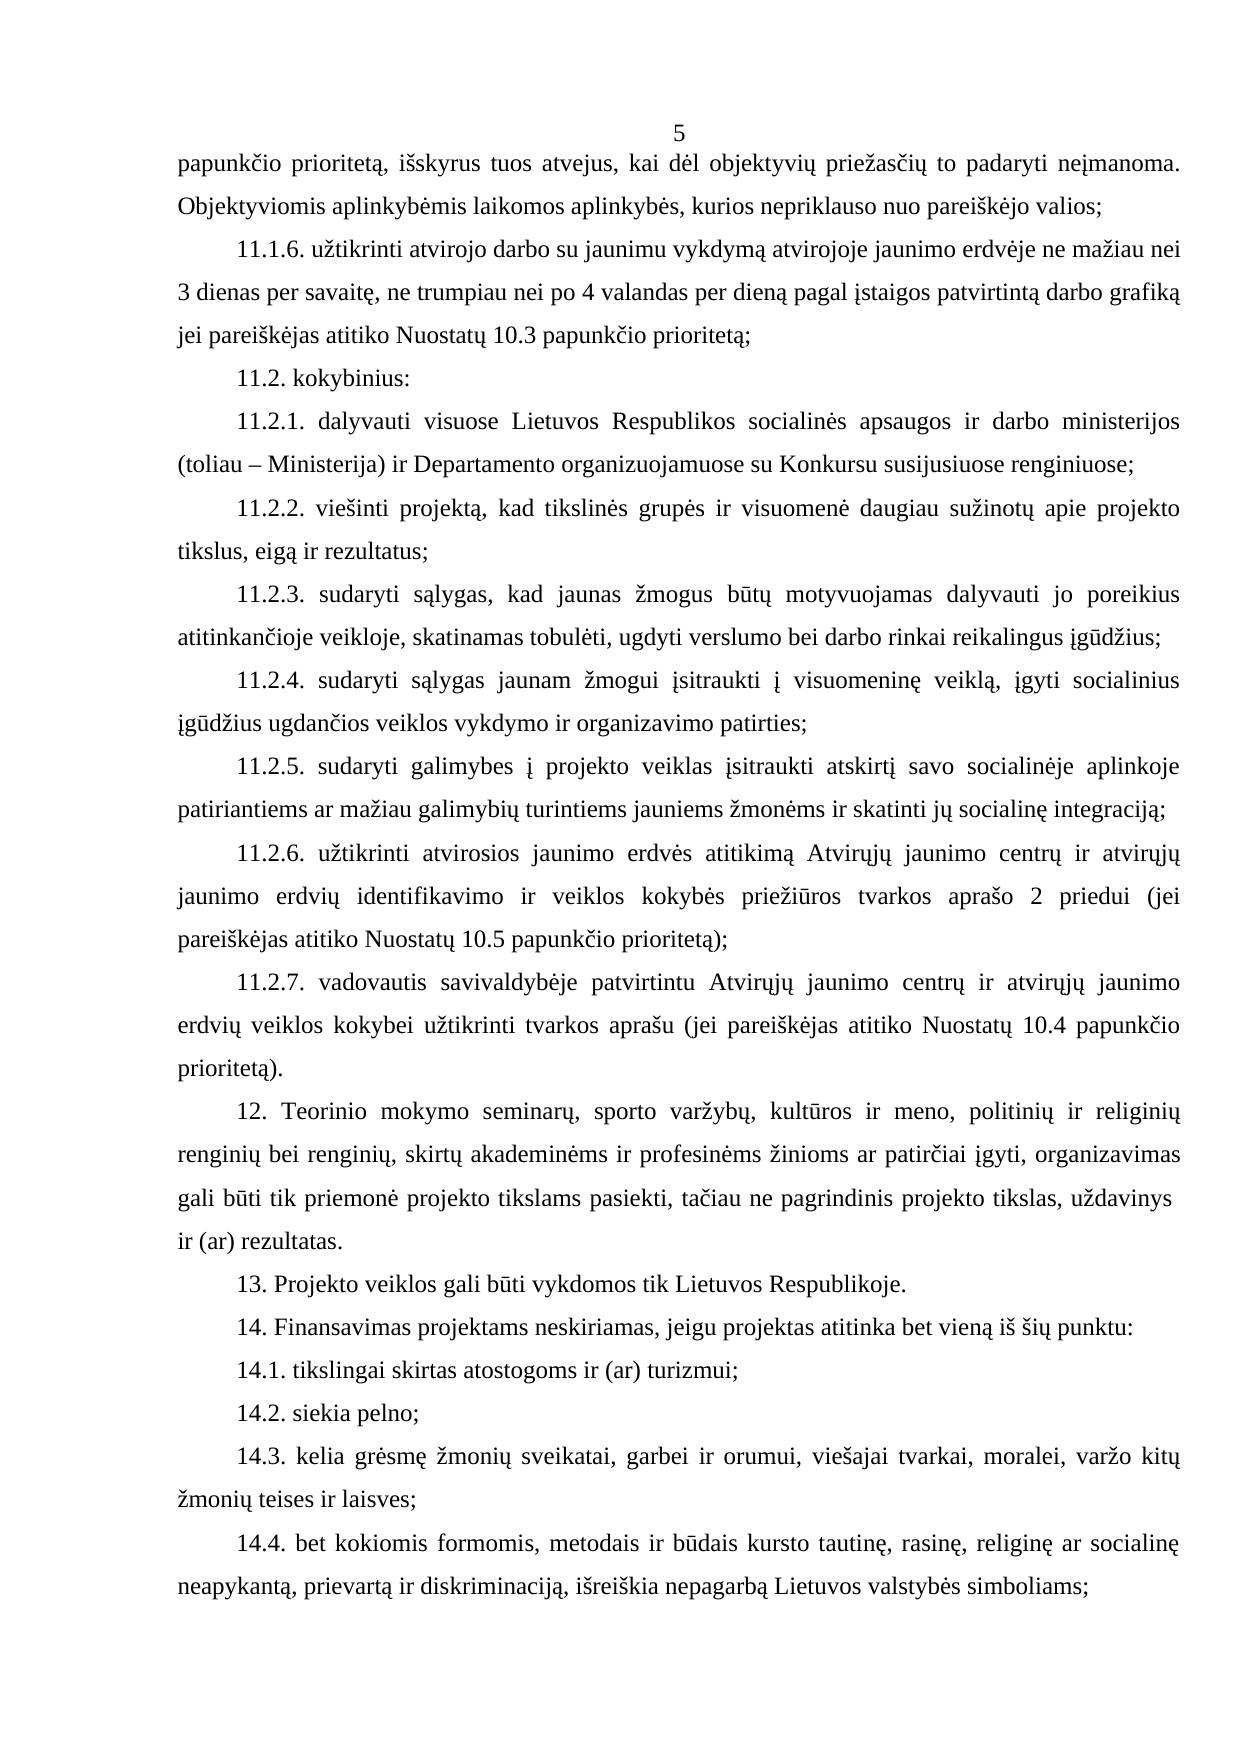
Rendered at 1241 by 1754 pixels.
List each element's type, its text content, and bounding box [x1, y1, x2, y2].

text 14.2. siekia pelno; [177, 1398, 1181, 1427]
text 11.2.2. viešinti projektą, kad tikslinės grupės ir visuomenė daugiau sužinotų apie projekto tikslus, eigą ir rezultatus; [177, 493, 1181, 564]
text 11.2.6. užtikrinti atvirosios jaunimo erdvės atitikimą Atvirųjų jaunimo centrų ir atvirųjų jaunimo erdvių identifikavimo ir veiklos kokybės priežiūros tvarkos aprašo 2 priedui (jei pareiškėjas atitiko Nuostatų 10.5 papunkčio prioritetą); [177, 838, 1181, 953]
text 14.1. tikslingai skirtas atostogoms ir (ar) turizmui; [177, 1355, 1181, 1384]
text 11.1.6. užtikrinti atvirojo darbo su jaunimu vykdymą atvirojoje jaunimo erdvėje ne mažiau nei 3 dienas per savaitę, ne trumpiau nei po 4 valandas per dieną pagal įstaigos patvirtintą darbo grafiką jei pareiškėjas atitiko Nuostatų 10.3 papunkčio prioritetą; [177, 234, 1181, 349]
text 11.2.1. dalyvauti visuose Lietuvos Respublikos socialinės apsaugos ir darbo ministerijos (toliau – Ministerija) ir Departamento organizuojamuose su Konkursu susijusiuose renginiuose; [177, 406, 1181, 478]
text 14.3. kelia grėsmę žmonių sveikatai, garbei ir orumui, viešajai tvarkai, moralei, varžo kitų žmonių teises ir laisves; [177, 1441, 1181, 1513]
text 11.2.4. sudaryti sąlygas jaunam žmogui įsitraukti į visuomeninę veiklą, įgyti socialinius įgūdžius ugdančios veiklos vykdymo ir organizavimo patirties; [177, 665, 1181, 737]
text 14. Finansavimas projektams neskiriamas, jeigu projektas atitinka bet vieną iš šių punktu: [177, 1312, 1181, 1341]
text papunkčio prioritetą, išskyrus tuos atvejus, kai dėl objektyvių priežasčių to padaryti neįmanoma. Objektyviomis aplinkybėmis laikomos aplinkybės, kurios nepriklauso nuo pareiškėjo valios; [177, 148, 1181, 219]
text 11.2.5. sudaryti galimybes į projekto veiklas įsitraukti atskirtį savo socialinėje aplinkoje patiriantiems ar mažiau galimybių turintiems jauniems žmonėms ir skatinti jų socialinę integraciją; [177, 751, 1181, 823]
text 14.4. bet kokiomis formomis, metodais ir būdais kursto tautinę, rasinę, religinę ar socialinę neapykantą, prievartą ir diskriminaciją, išreiškia nepagarbą Lietuvos valstybės simboliams; [177, 1528, 1181, 1599]
text 11.2.3. sudaryti sąlygas, kad jaunas žmogus būtų motyvuojamas dalyvauti jo poreikius atitinkančioje veikloje, skatinamas tobulėti, ugdyti verslumo bei darbo rinkai reikalingus įgūdžius; [177, 579, 1181, 651]
text 11.2.7. vadovautis savivaldybėje patvirtintu Atvirųjų jaunimo centrų ir atvirųjų jaunimo erdvių veiklos kokybei užtikrinti tvarkos aprašu (jei pareiškėjas atitiko Nuostatų 10.4 papunkčio prioritetą). [177, 967, 1181, 1082]
text 11.2. kokybinius: [177, 363, 1181, 392]
text 12. Teorinio mokymo seminarų, sporto varžybų, kultūros ir meno, politinių ir religinių renginių bei renginių, skirtų akademinėms ir profesinėms žinioms ar patirčiai įgyti, organizavimas gali būti tik priemonė projekto tikslams pasiekti, tačiau ne pagrindinis projekto tikslas, uždavinys ir (ar) rezultatas. [177, 1096, 1181, 1254]
text 13. Projekto veiklos gali būti vykdomos tik Lietuvos Respublikoje. [177, 1269, 1181, 1298]
